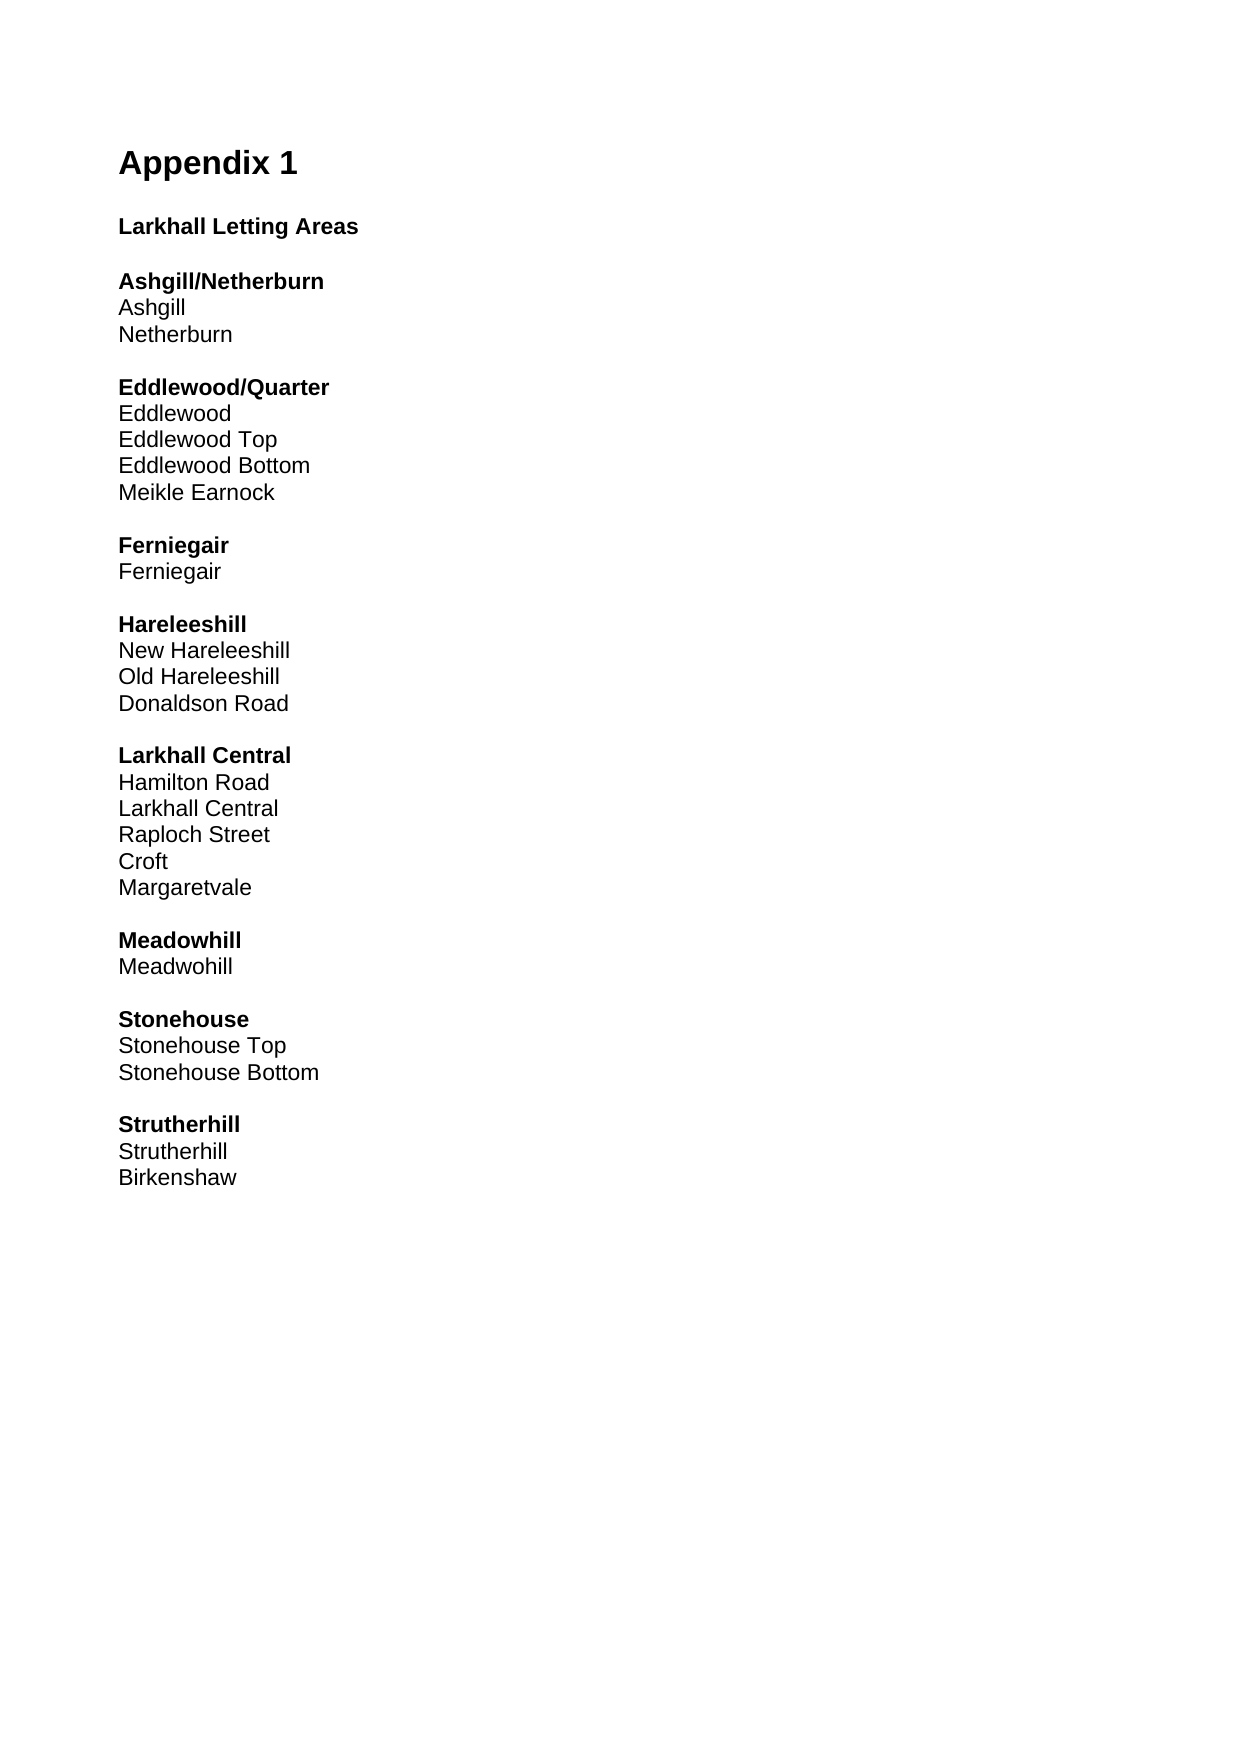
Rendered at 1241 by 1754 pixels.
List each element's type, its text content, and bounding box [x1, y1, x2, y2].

text Hamilton Road [118, 769, 1122, 795]
text Meadowhill [118, 927, 1122, 953]
text New Hareleeshill [118, 637, 1122, 663]
text Ferniegair [118, 558, 1122, 584]
text Eddlewood Top [118, 426, 1122, 452]
text Strutherhill [118, 1111, 1122, 1138]
text Meikle Earnock [118, 479, 1122, 505]
text Croft [118, 848, 1122, 874]
text Birkenshaw [118, 1164, 1122, 1190]
text Ashgill [118, 294, 1122, 321]
text Meadwohill [118, 953, 1122, 979]
text Larkhall Central [118, 742, 1122, 769]
text Strutherhill [118, 1138, 1122, 1164]
text Stonehouse [118, 1006, 1122, 1032]
text Larkhall Central [118, 795, 1122, 821]
text Eddlewood Bottom [118, 452, 1122, 479]
text Eddlewood/Quarter [118, 373, 1122, 400]
text Stonehouse Bottom [118, 1059, 1122, 1085]
text Ferniegair [118, 532, 1122, 558]
text Margaretvale [118, 874, 1122, 901]
text Hareleeshill [118, 611, 1122, 637]
text Donaldson Road [118, 690, 1122, 716]
text Raploch Street [118, 821, 1122, 848]
text Larkhall Letting Areas [118, 213, 1122, 239]
text Old Hareleeshill [118, 663, 1122, 690]
subtitle Appendix 1 [118, 143, 1122, 182]
text Netherburn [118, 321, 1122, 347]
text Eddlewood [118, 400, 1122, 426]
text Ashgill/Netherburn [118, 268, 1122, 294]
text Stonehouse Top [118, 1032, 1122, 1059]
